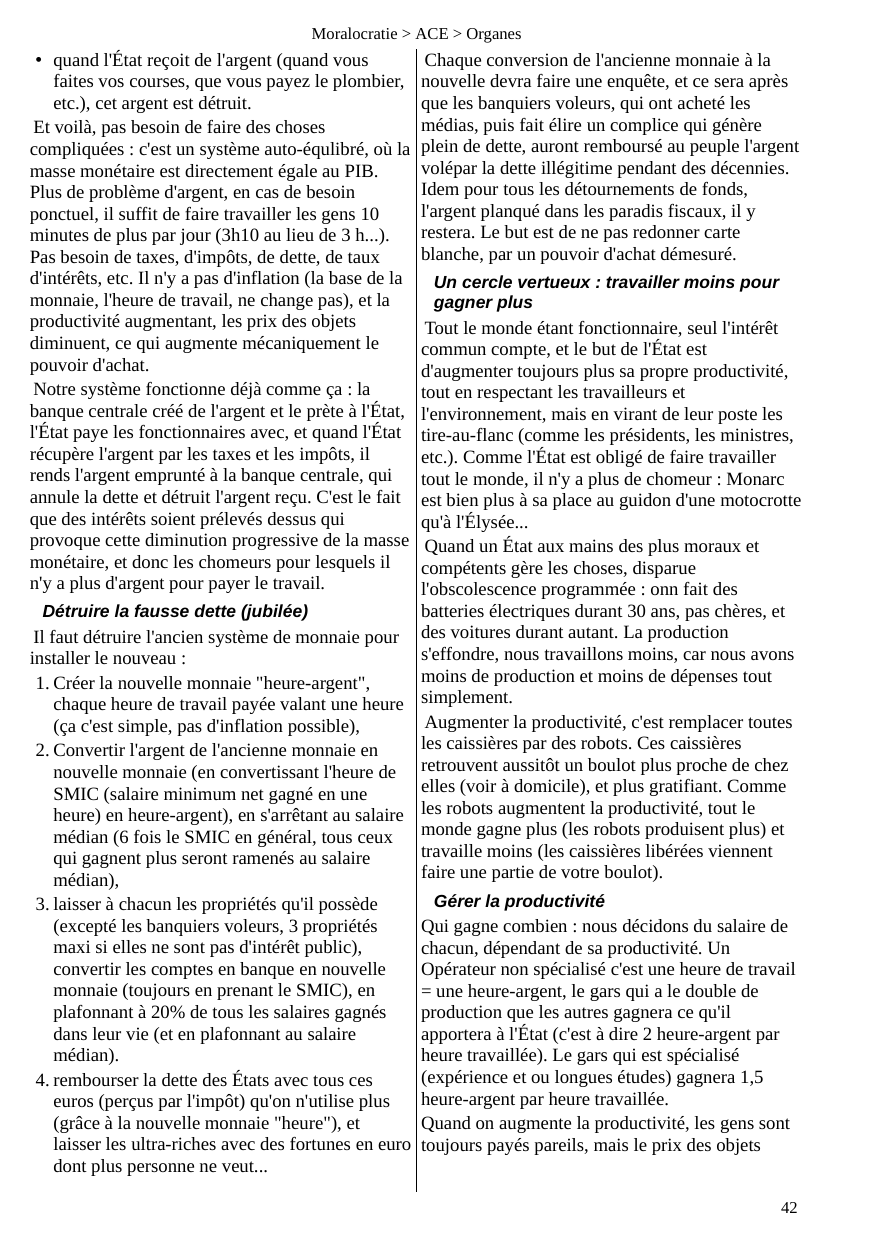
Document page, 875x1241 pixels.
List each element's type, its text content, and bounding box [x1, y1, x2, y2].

text Quand on augmente la productivité, les gens sont toujours payés pareils, mais le prix des objets [421, 1112, 803, 1155]
list laisser à chacun les propriétés qu'il possède (excepté les banquiers voleurs, 3 propriétés maxi si elles ne sont pas d'intérêt public), convertir les comptes en banque en nouvelle monnaie (toujours en prenant le SMIC), en plafonnant à 20% de tous les salaires gagnés dans leur vie (et en plafonnant au salaire médian). [35, 893, 412, 1066]
list rembourser la dette des États avec tous ces euros (perçus par l'impôt) qu'on n'utilise plus (grâce à la nouvelle monnaie "heure"), et laisser les ultra-riches avec des fortunes en euro dont plus personne ne veut... [35, 1068, 412, 1176]
text Quand un État aux mains des plus moraux et compétents gère les choses, disparue l'obscolescence programmée : onn fait des batteries électriques durant 30 ans, pas chères, et des voitures durant autant. La production s'effondre, nous travaillons moins, car nous avons moins de production et moins de dépenses tout simplement. [421, 535, 803, 708]
text Augmenter la productivité, c'est remplacer toutes les caissières par des robots. Ces caissières retrouvent aussitôt un boulot plus proche de chez elles (voir à domicile), et plus gratifiant. Comme les robots augmentent la productivité, tout le monde gagne plus (les robots produisent plus) et travaille moins (les caissières libérées viennent faire une partie de votre boulot). [421, 711, 803, 883]
text Il faut détruire l'ancien système de monnaie pour installer le nouveau : [29, 626, 412, 669]
subtitle Un cercle vertueux : travailler moins pour gagner plus [434, 272, 803, 312]
list quand l'État reçoit de l'argent (quand vous faites vos courses, que vous payez le plombier, etc.), cet argent est détruit. [35, 49, 412, 113]
text Qui gagne combien : nous décidons du salaire de chacun, dépendant de sa productivité. Un Opérateur non spécialisé c'est une heure de travail = une heure-argent, le gars qui a le double de production que les autres gagnera ce qu'il apportera à l'État (c'est à dire 2 heure-argent par heure travaillée). Le gars qui est spécialisé (expérience et ou longues études) gagnera 1,5 heure-argent par heure travaillée. [421, 915, 803, 1109]
text Et voilà, pas besoin de faire des choses compliquées : c'est un système auto-équlibré, où la masse monétaire est directement égale au PIB. Plus de problème d'argent, en cas de besoin ponctuel, il suffit de faire travailler les gens 10 minutes de plus par jour (3h10 au lieu de 3 h...). Pas besoin de taxes, d'impôts, de dette, de taux d'intérêts, etc. Il n'y a pas d'inflation (la base de la monnaie, l'heure de travail, ne change pas), et la productivité augmentant, les prix des objets diminuent, ce qui augmente mécaniquement le pouvoir d'achat. [29, 116, 412, 375]
text Tout le monde étant fonctionnaire, seul l'intérêt commun compte, et le but de l'État est d'augmenter toujours plus sa propre productivité, tout en respectant les travailleurs et l'environnement, mais en virant de leur poste les tire-au-flanc (comme les présidents, les ministres, etc.). Comme l'État est obligé de faire travailler tout le monde, il n'y a plus de chomeur : Monarc est bien plus à sa place au guidon d'une motocrotte qu'à l'Élysée... [421, 317, 803, 532]
list Convertir l'argent de l'ancienne monnaie en nouvelle monnaie (en convertissant l'heure de SMIC (salaire minimum net gagné en une heure) en heure-argent), en s'arrêtant au salaire médian (6 fois le SMIC en général, tous ceux qui gagnent plus seront ramenés au salaire médian), [35, 739, 412, 890]
text Chaque conversion de l'ancienne monnaie à la nouvelle devra faire une enquête, et ce sera après que les banquiers voleurs, qui ont acheté les médias, puis fait élire un complice qui génère plein de dette, auront remboursé au peuple l'argent volépar la dette illégitime pendant des décennies. Idem pour tous les détournements de fonds, l'argent planqué dans les paradis fiscaux, il y restera. Le but est de ne pas redonner carte blanche, par un pouvoir d'achat démesuré. [421, 49, 803, 264]
list Créer la nouvelle monnaie "heure-argent", chaque heure de travail payée valant une heure (ça c'est simple, pas d'inflation possible), [35, 672, 412, 736]
subtitle Détruire la fausse dette (jubilée) [42, 601, 412, 621]
subtitle Gérer la productivité [434, 891, 803, 911]
text Notre système fonctionne déjà comme ça : la banque centrale créé de l'argent et le prète à l'État, l'État paye les fonctionnaires avec, et quand l'État récupère l'argent par les taxes et les impôts, il rends l'argent emprunté à la banque centrale, qui annule la dette et détruit l'argent reçu. C'est le fait que des intérêts soient prélevés dessus qui provoque cette diminution progressive de la masse monétaire, et donc les chomeurs pour lesquels il n'y a plus d'argent pour payer le travail. [29, 378, 412, 594]
